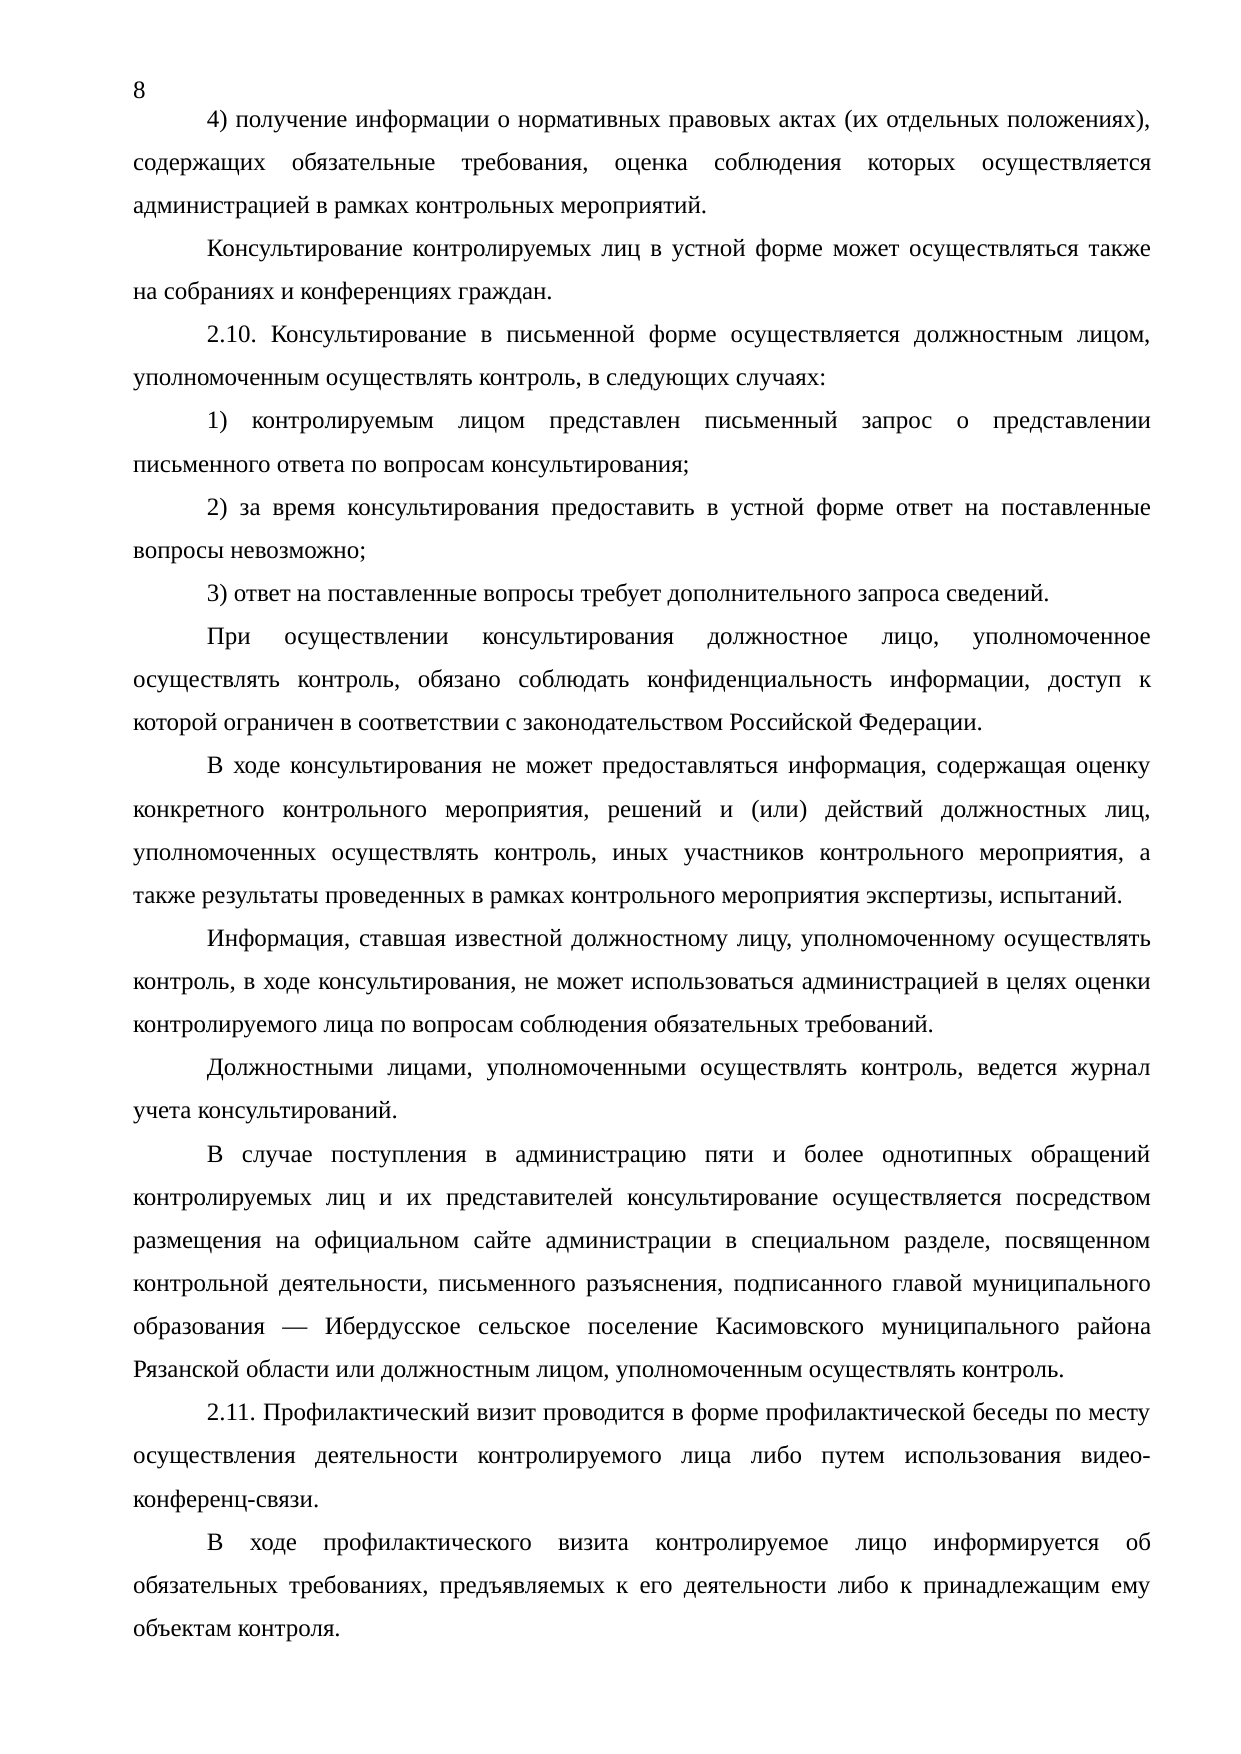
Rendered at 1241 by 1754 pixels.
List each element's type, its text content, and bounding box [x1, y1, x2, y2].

text В случае поступления в администрацию пяти и более однотипных обращений контролируемых лиц и их представителей консультирование осуществляется посредством размещения на официальном сайте администрации в специальном разделе, посвященном контрольной деятельности, письменного разъяснения, подписанного главой муниципального образования — Ибердусское сельское поселение Касимовского муниципального района Рязанской области или должностным лицом, уполномоченным осуществлять контроль. [133, 1139, 1152, 1383]
text При осуществлении консультирования должностное лицо, уполномоченное осуществлять контроль, обязано соблюдать конфиденциальность информации, доступ к которой ограничен в соответствии с законодательством Российской Федерации. [133, 621, 1152, 736]
text 2) за время консультирования предоставить в устной форме ответ на поставленные вопросы невозможно; [133, 492, 1152, 564]
text В ходе консультирования не может предоставляться информация, содержащая оценку конкретного контрольного мероприятия, решений и (или) действий должностных лиц, уполномоченных осуществлять контроль, иных участников контрольного мероприятия, а также результаты проведенных в рамках контрольного мероприятия экспертизы, испытаний. [133, 751, 1152, 909]
text 3) ответ на поставленные вопросы требует дополнительного запроса сведений. [133, 578, 1152, 607]
text Консультирование контролируемых лиц в устной форме может осуществляться также на собраниях и конференциях граждан. [133, 233, 1152, 305]
text 2.11. Профилактический визит проводится в форме профилактической беседы по месту осуществления деятельности контролируемого лица либо путем использования видео-конференц-связи. [133, 1397, 1152, 1512]
text 2.10. Консультирование в письменной форме осуществляется должностным лицом, уполномоченным осуществлять контроль, в следующих случаях: [133, 319, 1152, 391]
text Информация, ставшая известной должностному лицу, уполномоченному осуществлять контроль, в ходе консультирования, не может использоваться администрацией в целях оценки контролируемого лица по вопросам соблюдения обязательных требований. [133, 923, 1152, 1038]
text 4) получение информации о нормативных правовых актах (их отдельных положениях), содержащих обязательные требования, оценка соблюдения которых осуществляется администрацией в рамках контрольных мероприятий. [133, 104, 1152, 219]
text 1) контролируемым лицом представлен письменный запрос о представлении письменного ответа по вопросам консультирования; [133, 406, 1152, 477]
text Должностными лицами, уполномоченными осуществлять контроль, ведется журнал учета консультирований. [133, 1052, 1152, 1124]
text В ходе профилактического визита контролируемое лицо информируется об обязательных требованиях, предъявляемых к его деятельности либо к принадлежащим ему объектам контроля. [133, 1527, 1152, 1642]
